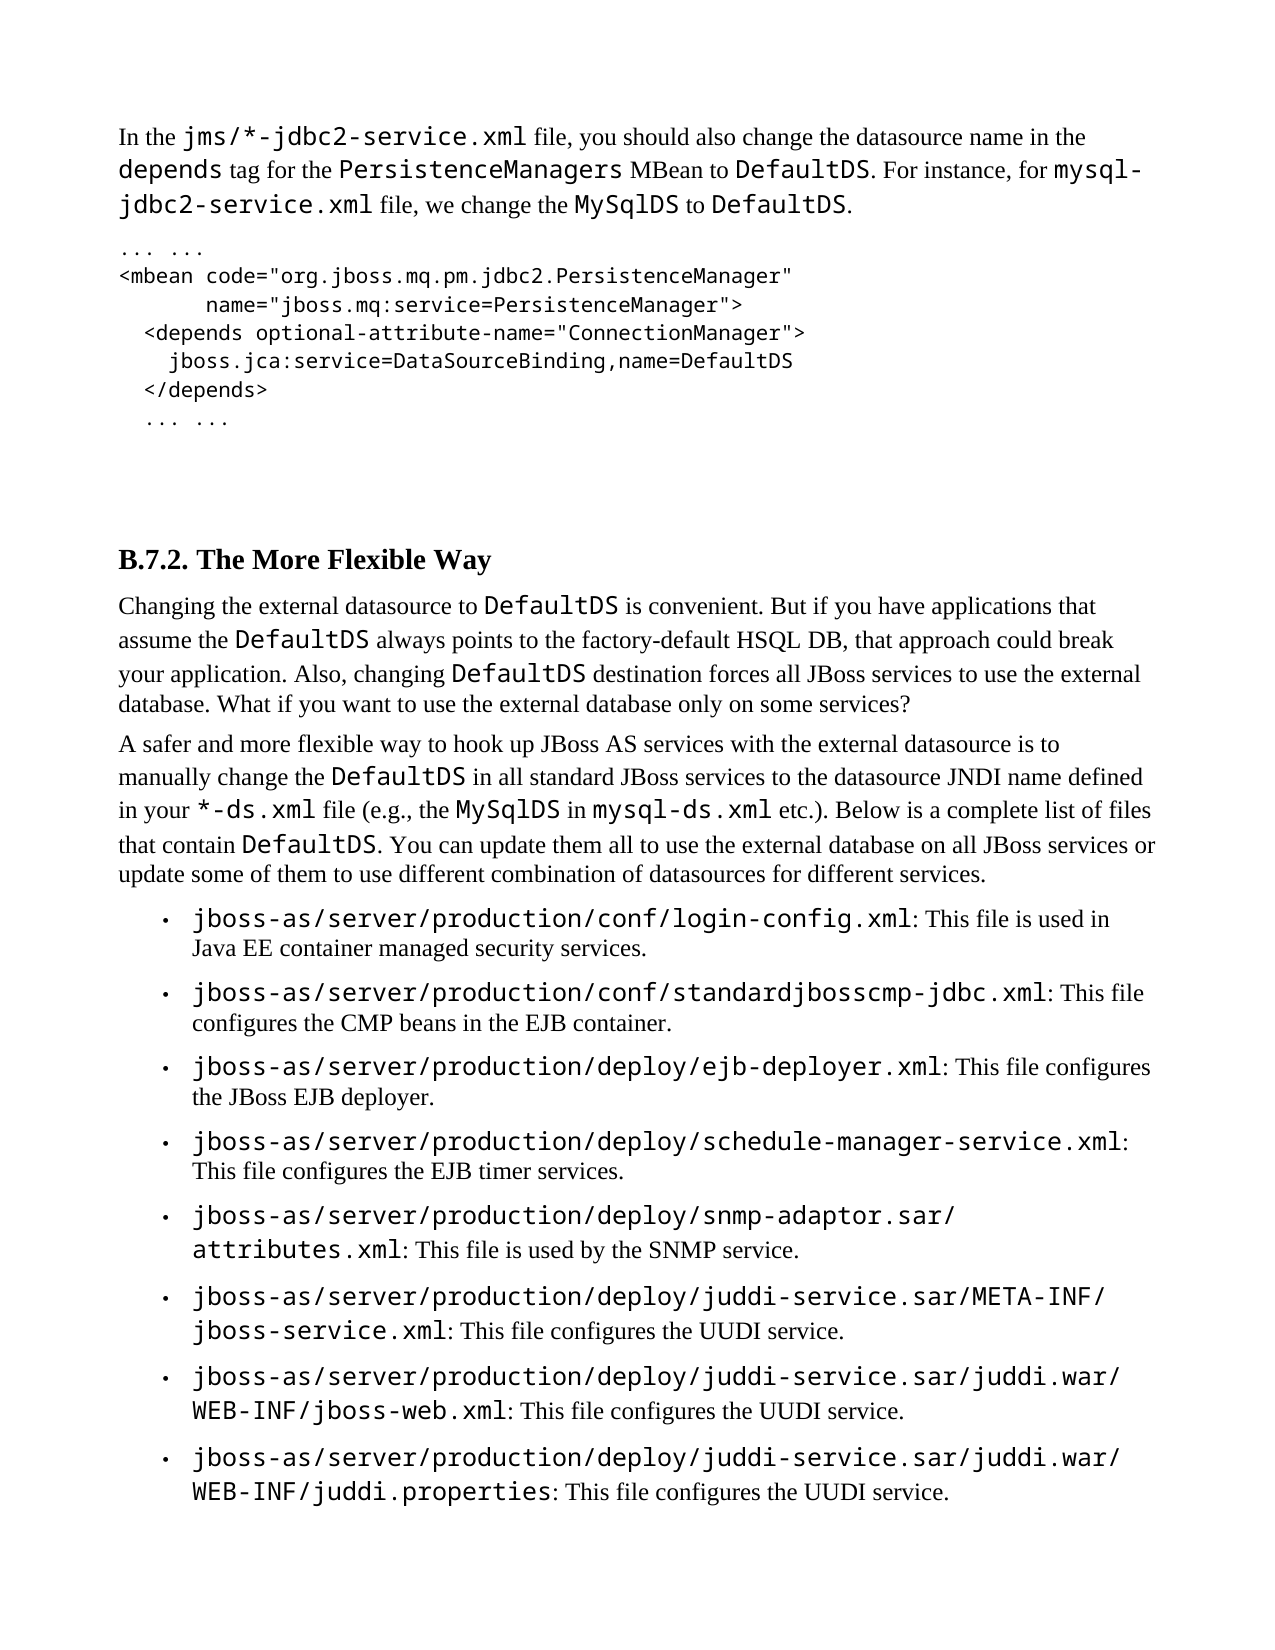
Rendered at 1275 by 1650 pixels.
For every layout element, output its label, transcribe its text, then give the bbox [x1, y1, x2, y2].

list jboss-as/server/production/conf/standardjbosscmp-jdbc.xml: This file configures the CMP beans in the EJB container. [162, 975, 1157, 1037]
list jboss-as/server/production/conf/login-config.xml: This file is used in Java EE container managed security services. [162, 901, 1157, 962]
text </depends> [118, 375, 1157, 403]
text name="jboss.mq:service=PersistenceManager"> [118, 290, 1157, 318]
text <mbean code="org.jboss.mq.pm.jdbc2.PersistenceManager" [118, 261, 1157, 290]
text jboss.jca:service=DataSourceBinding,name=DefaultDS [118, 347, 1157, 375]
list jboss-as/server/production/deploy/juddi-service.sar/juddi.war/WEB-INF/juddi.properties: This file configures the UUDI service. [162, 1439, 1157, 1508]
text ... ... [118, 233, 1157, 261]
list jboss-as/server/production/deploy/juddi-service.sar/juddi.war/WEB-INF/jboss-web.xml: This file configures the UUDI service. [162, 1359, 1157, 1427]
text In the jms/*-jdbc2-service.xml file, you should also change the datasource name in the depends tag for the PersistenceManagers MBean to DefaultDS. For instance, for mysql-jdbc2-service.xml file, we change the MySqlDS to DefaultDS. [118, 118, 1157, 220]
list jboss-as/server/production/deploy/snmp-adaptor.sar/attributes.xml: This file is used by the SNMP service. [162, 1198, 1157, 1266]
text A safer and more flexible way to hook up JBoss AS services with the external datasource is to manually change the DefaultDS in all standard JBoss services to the datasource JNDI name defined in your *-ds.xml file (e.g., the MySqlDS in mysql-ds.xml etc.). Below is a complete list of files that contain DefaultDS. You can update them all to use the external database on all JBoss services or update some of them to use different combination of datasources for different services. [118, 730, 1157, 888]
text ... ... [118, 403, 1157, 432]
text <depends optional-attribute-name="ConnectionManager"> [118, 318, 1157, 347]
list jboss-as/server/production/deploy/ejb-deployer.xml: This file configures the JBoss EJB deployer. [162, 1049, 1157, 1111]
text Changing the external datasource to DefaultDS is convenient. But if you have applications that assume the DefaultDS always points to the factory-default HSQL DB, that approach could break your application. Also, changing DefaultDS destination forces all JBoss services to use the external database. What if you want to use the external database only on some services? [118, 588, 1157, 718]
subtitle B.7.2. The More Flexible Way [118, 543, 1157, 576]
list jboss-as/server/production/deploy/juddi-service.sar/META-INF/jboss-service.xml: This file configures the UUDI service. [162, 1278, 1157, 1346]
list jboss-as/server/production/deploy/schedule-manager-service.xml: This file configures the EJB timer services. [162, 1123, 1157, 1185]
